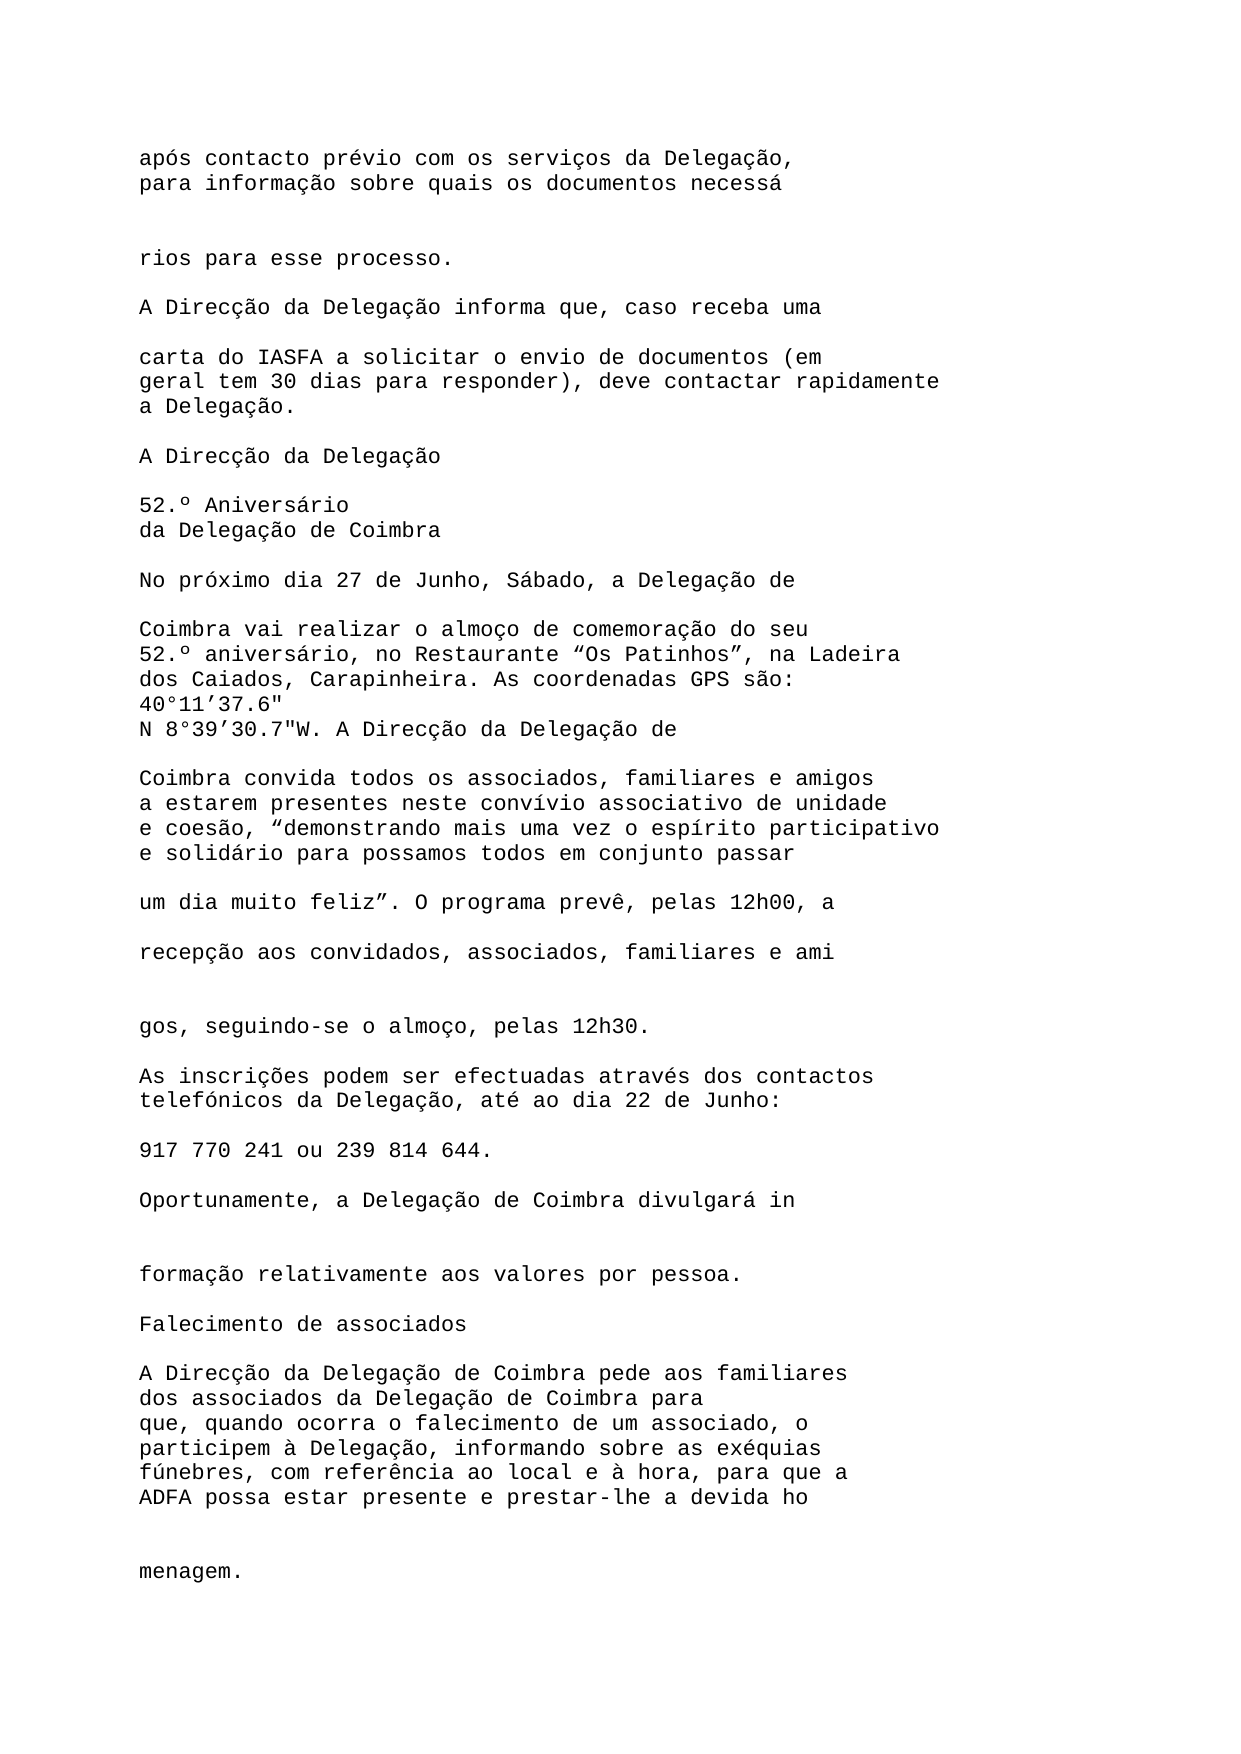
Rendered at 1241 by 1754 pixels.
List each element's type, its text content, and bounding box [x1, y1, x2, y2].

text telefónicos da Delegação, até ao dia 22 de Junho: [139, 1090, 1101, 1114]
text fúnebres, com referência ao local e à hora, para que a [139, 1462, 1101, 1486]
text rios para esse processo. [139, 247, 1101, 272]
text dos associados da Delegação de Coimbra para [139, 1387, 1101, 1412]
text e coesão, “demonstrando mais uma vez o espírito participativo [139, 817, 1101, 842]
text Oportunamente, a Delegação de Coimbra divulgará in [139, 1189, 1101, 1214]
text 52.º Aniversário [139, 495, 1101, 519]
text A Direcção da Delegação informa que, caso receba uma [139, 296, 1101, 321]
text para informação sobre quais os documentos necessá [139, 172, 1101, 197]
text gos, seguindo-se o almoço, pelas 12h30. [139, 1015, 1101, 1040]
text dos Caiados, Carapinheira. As coordenadas GPS são: [139, 668, 1101, 693]
text recepção aos convidados, associados, familiares e ami [139, 941, 1101, 966]
text formação relativamente aos valores por pessoa. [139, 1263, 1101, 1288]
text carta do IASFA a solicitar o envio de documentos (em [139, 346, 1101, 371]
text A Direcção da Delegação de Coimbra pede aos familiares [139, 1362, 1101, 1387]
text geral tem 30 dias para responder), deve contactar rapidamente [139, 371, 1101, 396]
text que, quando ocorra o falecimento de um associado, o [139, 1412, 1101, 1437]
text 40°11’37.6" [139, 693, 1101, 718]
text e solidário para possamos todos em conjunto passar [139, 842, 1101, 867]
text da Delegação de Coimbra [139, 519, 1101, 544]
text Coimbra convida todos os associados, familiares e amigos [139, 767, 1101, 792]
text após contacto prévio com os serviços da Delegação, [139, 148, 1101, 172]
text Falecimento de associados [139, 1313, 1101, 1338]
text menagem. [139, 1561, 1101, 1586]
text 52.º aniversário, no Restaurante “Os Patinhos”, na Ladeira [139, 643, 1101, 668]
text ADFA possa estar presente e prestar-lhe a devida ho [139, 1486, 1101, 1511]
text participem à Delegação, informando sobre as exéquias [139, 1437, 1101, 1462]
text um dia muito feliz”. O programa prevê, pelas 12h00, a [139, 891, 1101, 916]
text A Direcção da Delegação [139, 445, 1101, 470]
text 917 770 241 ou 239 814 644. [139, 1139, 1101, 1164]
text a estarem presentes neste convívio associativo de unidade [139, 792, 1101, 817]
text No próximo dia 27 de Junho, Sábado, a Delegação de [139, 569, 1101, 594]
text Coimbra vai realizar o almoço de comemoração do seu [139, 619, 1101, 643]
text N 8°39’30.7"W. A Direcção da Delegação de [139, 718, 1101, 743]
text a Delegação. [139, 396, 1101, 420]
text As inscrições podem ser efectuadas através dos contactos [139, 1065, 1101, 1090]
